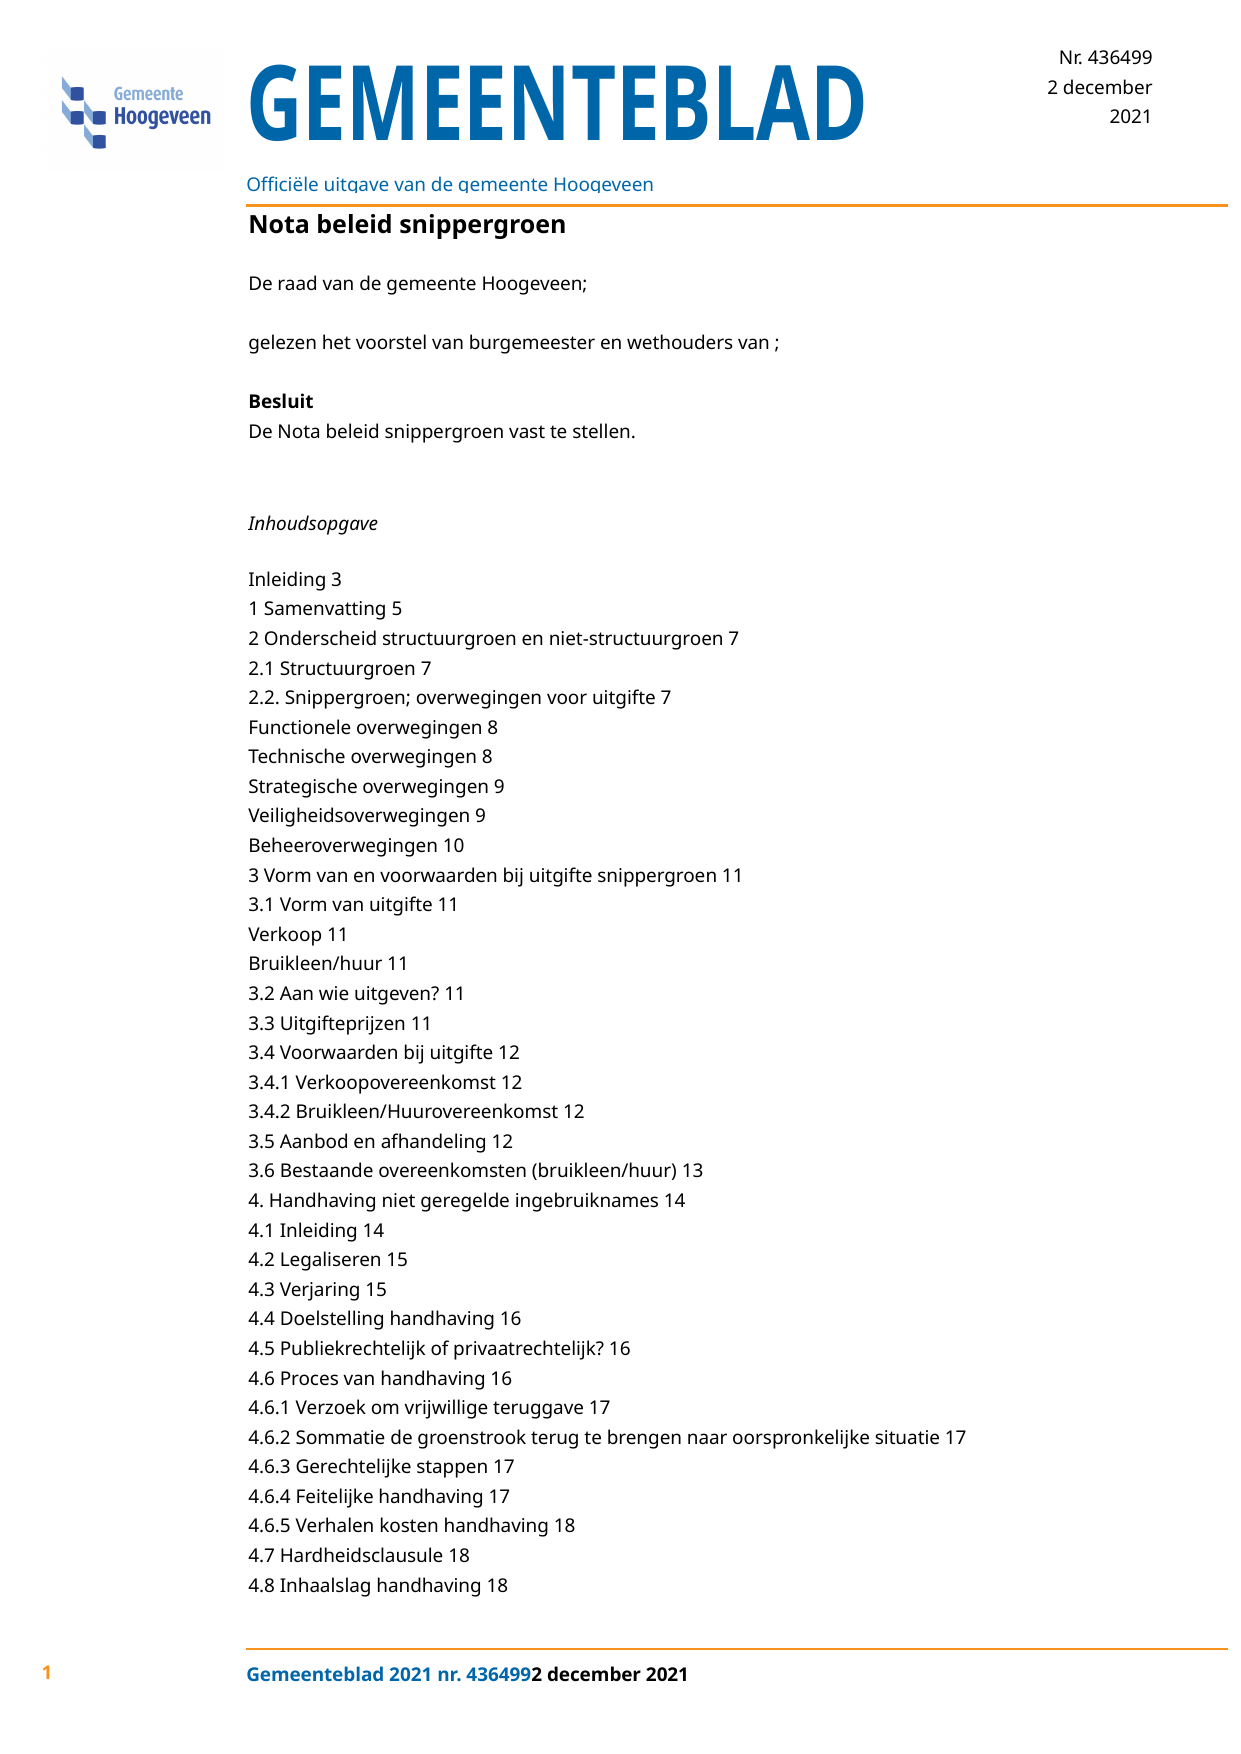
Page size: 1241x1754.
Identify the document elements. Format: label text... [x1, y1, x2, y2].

text 3.4.2 Bruikleen/Huurovereenkomst 12 [248, 1098, 1152, 1124]
text 4.1 Inleiding 14 [248, 1217, 1152, 1242]
text Verkoop 11 [248, 921, 1152, 947]
text gelezen het voorstel van burgemeester en wethouders van ; [248, 329, 1152, 355]
text 4.4 Doelstelling handhaving 16 [248, 1306, 1152, 1331]
text Strategische overwegingen 9 [248, 773, 1152, 799]
picture [41, 47, 231, 172]
text 3.6 Bestaande overeenkomsten (bruikleen/huur) 13 [248, 1158, 1152, 1183]
text 4.3 Verjaring 15 [248, 1276, 1152, 1302]
text De Nota beleid snippergroen vast te stellen. [248, 418, 1152, 444]
text Technische overwegingen 8 [248, 743, 1152, 769]
text 3.4.1 Verkoopovereenkomst 12 [248, 1069, 1152, 1094]
text 4.7 Hardheidsclausule 18 [248, 1542, 1152, 1568]
text 1 Samenvatting 5 [248, 596, 1152, 621]
text Inleiding 3 [248, 566, 1152, 592]
text De raad van de gemeente Hoogeveen; [248, 270, 1152, 296]
text Bruikleen/huur 11 [248, 951, 1152, 976]
text Veiligheidsoverwegingen 9 [248, 803, 1152, 828]
text Inhoudsopgave [248, 511, 1152, 536]
text Nota beleid snippergroen [248, 207, 1152, 241]
text 4.5 Publiekrechtelijk of privaatrechtelijk? 16 [248, 1335, 1152, 1361]
text 4.6.1 Verzoek om vrijwillige teruggave 17 [248, 1394, 1152, 1420]
text 2.1 Structuurgroen 7 [248, 655, 1152, 680]
text 3.1 Vorm van uitgifte 11 [248, 891, 1152, 917]
text Besluit [248, 389, 1152, 414]
text 3 Vorm van en voorwaarden bij uitgifte snippergroen 11 [248, 862, 1152, 887]
text 4. Handhaving niet geregelde ingebruiknames 14 [248, 1187, 1152, 1213]
text Beheeroverwegingen 10 [248, 832, 1152, 858]
text 4.6 Proces van handhaving 16 [248, 1365, 1152, 1390]
text 3.3 Uitgifteprijzen 11 [248, 1010, 1152, 1035]
text 3.4 Voorwaarden bij uitgifte 12 [248, 1039, 1152, 1065]
text 3.5 Aanbod en afhandeling 12 [248, 1128, 1152, 1154]
text 2.2. Snippergroen; overwegingen voor uitgifte 7 [248, 684, 1152, 710]
text 2 Onderscheid structuurgroen en niet-structuurgroen 7 [248, 625, 1152, 651]
text 4.8 Inhaalslag handhaving 18 [248, 1572, 1152, 1597]
text 4.6.5 Verhalen kosten handhaving 18 [248, 1513, 1152, 1538]
text 4.6.4 Feitelijke handhaving 17 [248, 1483, 1152, 1509]
text 3.2 Aan wie uitgeven? 11 [248, 980, 1152, 1006]
text Functionele overwegingen 8 [248, 714, 1152, 739]
text 4.6.2 Sommatie de groenstrook terug te brengen naar oorspronkelijke situatie 17 [248, 1424, 1152, 1449]
text 4.6.3 Gerechtelijke stappen 17 [248, 1453, 1152, 1479]
text 4.2 Legaliseren 15 [248, 1246, 1152, 1272]
